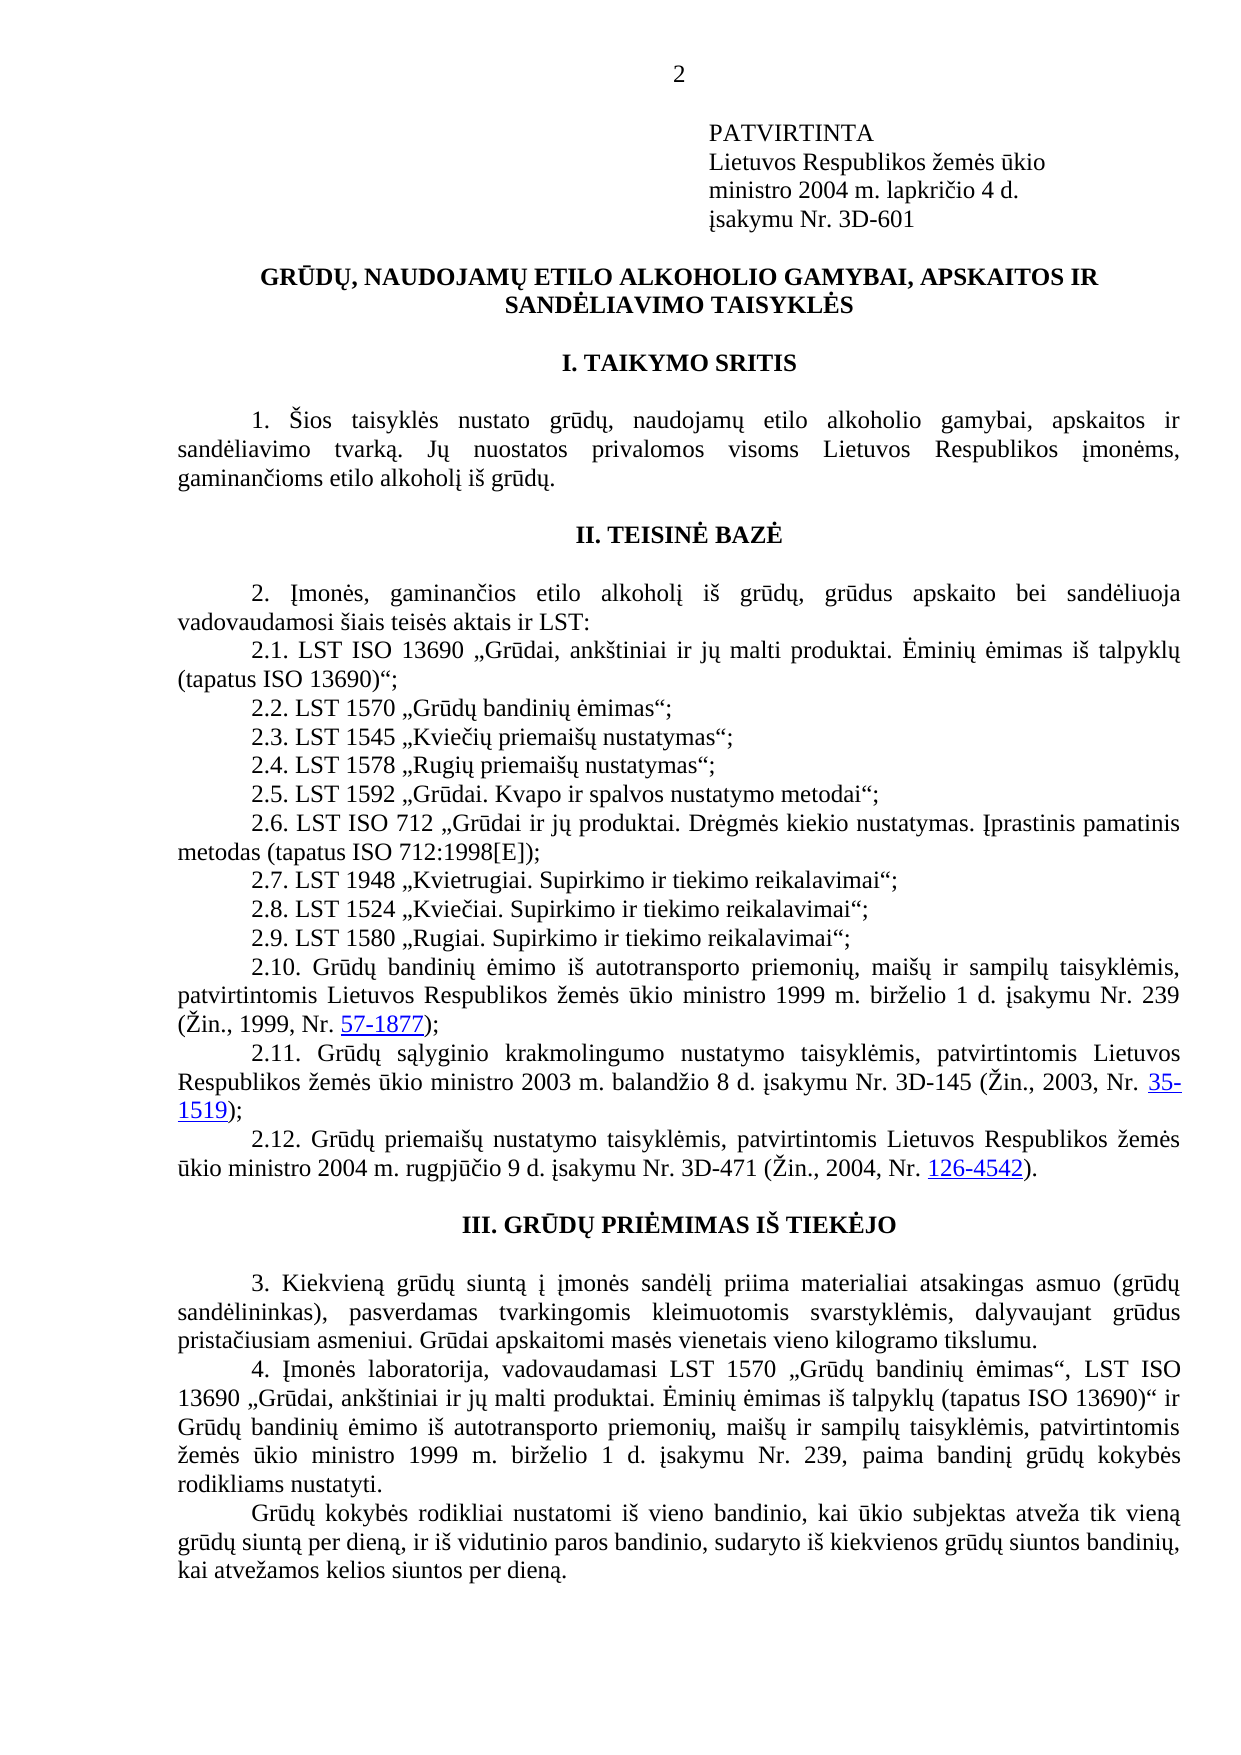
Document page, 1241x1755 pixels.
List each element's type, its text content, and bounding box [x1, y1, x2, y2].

text 1. Šios taisyklės nustato grūdų, naudojamų etilo alkoholio gamybai, apskaitos ir sandėliavimo tvarką. Jų nuostatos privalomos visoms Lietuvos Respublikos įmonėms, gaminančioms etilo alkoholį iš grūdų. [177, 406, 1181, 492]
text 2.2. LST 1570 „Grūdų bandinių ėmimas“; [177, 693, 1181, 722]
text 2.9. LST 1580 „Rugiai. Supirkimo ir tiekimo reikalavimai“; [177, 923, 1181, 952]
text 3. Kiekvieną grūdų siuntą į įmonės sandėlį priima materialiai atsakingas asmuo (grūdų sandėlininkas), pasverdamas tvarkingomis kleimuotomis svarstyklėmis, dalyvaujant grūdus pristačiusiam asmeniui. Grūdai apskaitomi masės vienetais vieno kilogramo tikslumu. [177, 1268, 1181, 1354]
text 2.4. LST 1578 „Rugių priemaišų nustatymas“; [177, 751, 1181, 779]
text įsakymu Nr. 3D-601 [177, 204, 1181, 233]
text III. GRŪDŲ PRIĖMIMAS IŠ TIEKĖJO [177, 1211, 1181, 1239]
text Grūdų kokybės rodikliai nustatomi iš vieno bandinio, kai ūkio subjektas atveža tik vieną grūdų siuntą per dieną, ir iš vidutinio paros bandinio, sudaryto iš kiekvienos grūdų siuntos bandinių, kai atvežamos kelios siuntos per dieną. [177, 1498, 1181, 1584]
text II. TEISINĖ BAZĖ [177, 521, 1181, 549]
text Lietuvos Respublikos žemės ūkio [177, 147, 1181, 176]
text ministro 2004 m. lapkričio 4 d. [177, 176, 1181, 204]
text PATVIRTINTA [709, 118, 1181, 147]
text 2.10. Grūdų bandinių ėmimo iš autotransporto priemonių, maišų ir sampilų taisyklėmis, patvirtintomis Lietuvos Respublikos žemės ūkio ministro 1999 m. birželio 1 d. įsakymu Nr. 239 (Žin., 1999, Nr. 57-1877); [177, 952, 1181, 1038]
text 2.3. LST 1545 „Kviečių priemaišų nustatymas“; [177, 722, 1181, 751]
text GRŪDŲ, NAUDOJAMŲ ETILO ALKOHOLIO GAMYBAI, APSKAITOS IR SANDĖLIAVIMO TAISYKLĖS [177, 262, 1181, 319]
text 2.6. LST ISO 712 „Grūdai ir jų produktai. Drėgmės kiekio nustatymas. Įprastinis pamatinis metodas (tapatus ISO 712:1998[E]); [177, 808, 1181, 866]
text 2.8. LST 1524 „Kviečiai. Supirkimo ir tiekimo reikalavimai“; [177, 894, 1181, 923]
text 2.11. Grūdų sąlyginio krakmolingumo nustatymo taisyklėmis, patvirtintomis Lietuvos Respublikos žemės ūkio ministro 2003 m. balandžio 8 d. įsakymu Nr. 3D-145 (Žin., 2003, Nr. 35-1519); [177, 1038, 1181, 1124]
text I. TAIKYMO SRITIS [177, 348, 1181, 377]
text 2.5. LST 1592 „Grūdai. Kvapo ir spalvos nustatymo metodai“; [177, 779, 1181, 808]
text 4. Įmonės laboratorija, vadovaudamasi LST 1570 „Grūdų bandinių ėmimas“, LST ISO 13690 „Grūdai, ankštiniai ir jų malti produktai. Ėminių ėmimas iš talpyklų (tapatus ISO 13690)“ ir Grūdų bandinių ėmimo iš autotransporto priemonių, maišų ir sampilų taisyklėmis, patvirtintomis žemės ūkio ministro 1999 m. birželio 1 d. įsakymu Nr. 239, paima bandinį grūdų kokybės rodikliams nustatyti. [177, 1354, 1181, 1498]
text 2.1. LST ISO 13690 „Grūdai, ankštiniai ir jų malti produktai. Ėminių ėmimas iš talpyklų (tapatus ISO 13690)“; [177, 636, 1181, 693]
text 2. Įmonės, gaminančios etilo alkoholį iš grūdų, grūdus apskaito bei sandėliuoja vadovaudamosi šiais teisės aktais ir LST: [177, 578, 1181, 636]
text 2.7. LST 1948 „Kvietrugiai. Supirkimo ir tiekimo reikalavimai“; [177, 866, 1181, 894]
text 2.12. Grūdų priemaišų nustatymo taisyklėmis, patvirtintomis Lietuvos Respublikos žemės ūkio ministro 2004 m. rugpjūčio 9 d. įsakymu Nr. 3D-471 (Žin., 2004, Nr. 126-4542). [177, 1124, 1181, 1182]
